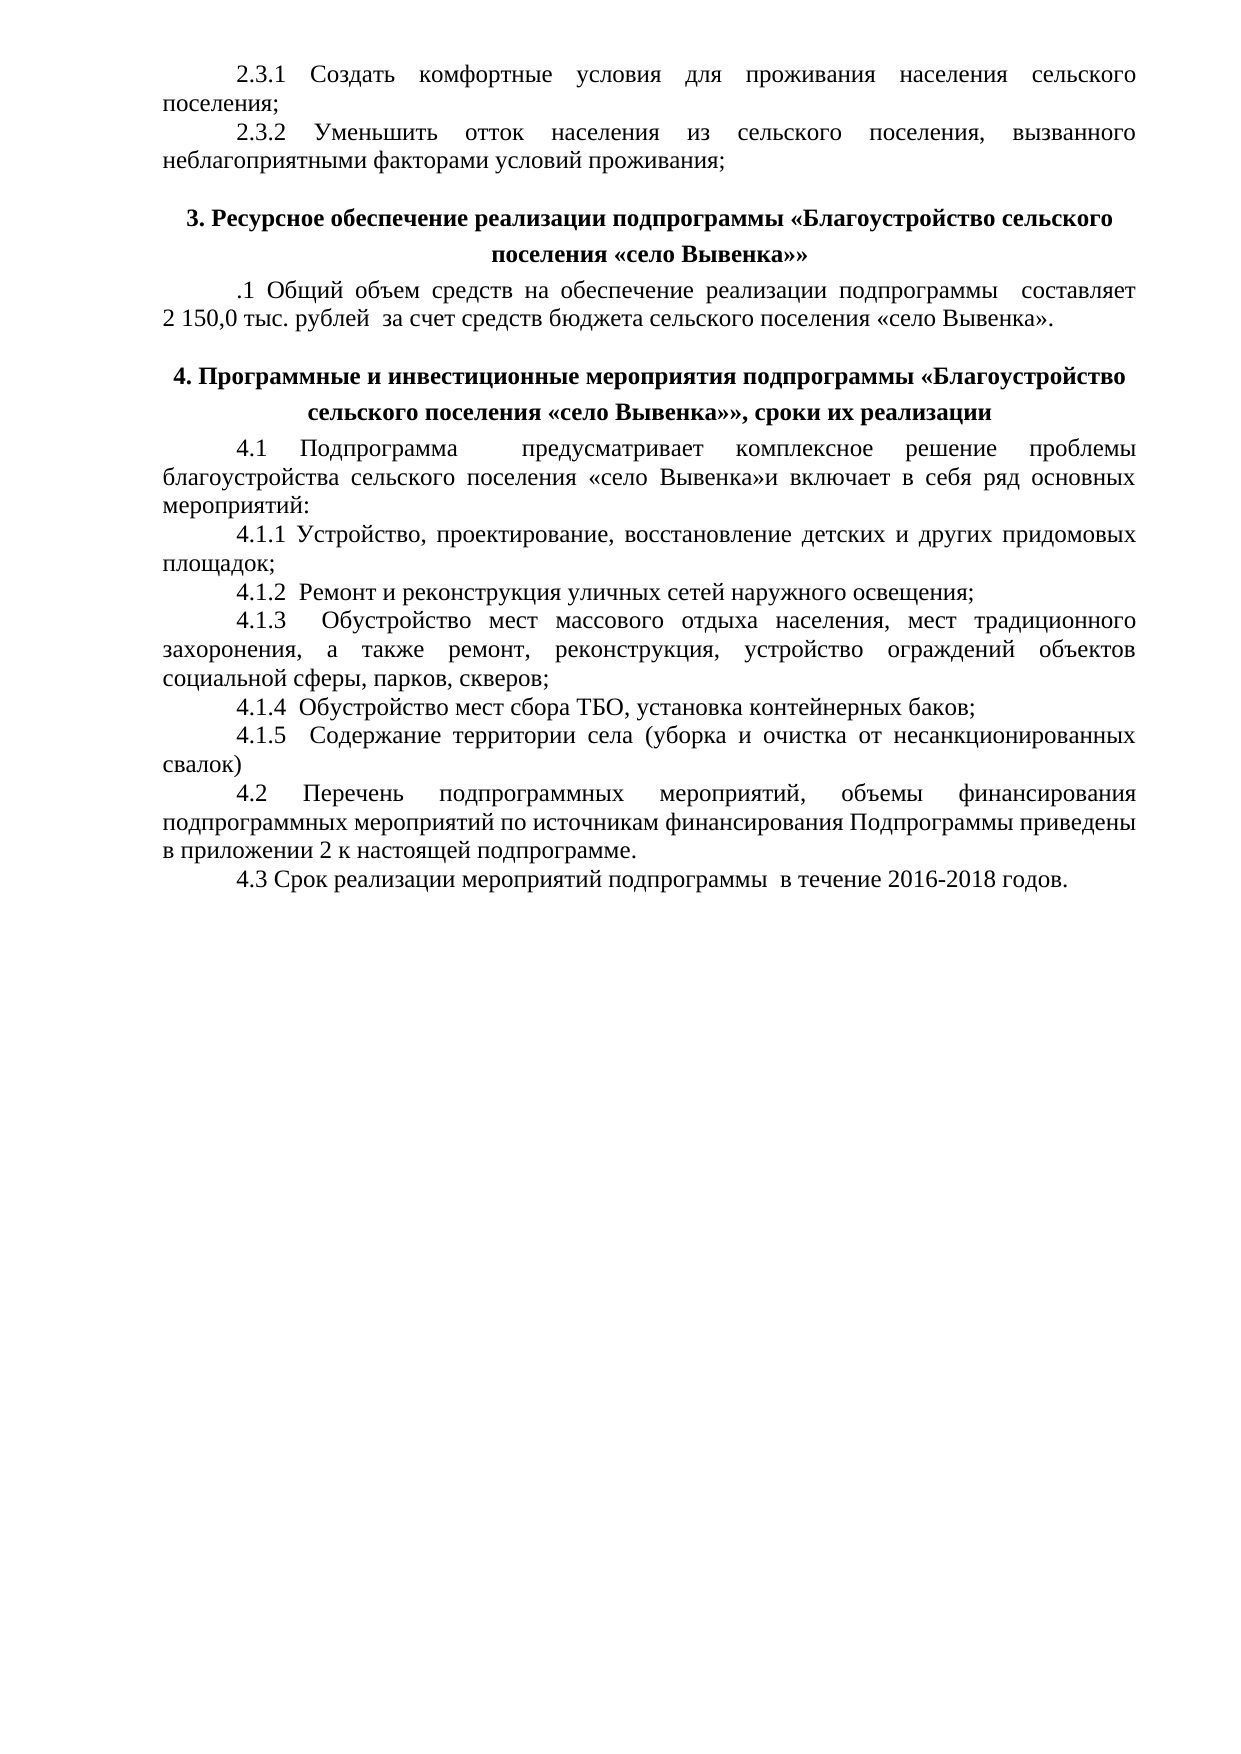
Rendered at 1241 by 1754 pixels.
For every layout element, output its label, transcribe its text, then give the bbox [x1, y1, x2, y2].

text 2.3.2 Уменьшить отток населения из сельского поселения, вызванного неблагоприятными факторами условий проживания; [162, 117, 1137, 174]
text 4. Программные и инвестиционные мероприятия подпрограммы «Благоустройство сельского поселения «село Вывенка»», сроки их реализации [162, 361, 1137, 426]
text 4.1.3 Обустройство мест массового отдыха населения, мест традиционного захоронения, а также ремонт, реконструкция, устройство ограждений объектов социальной сферы, парков, скверов; [162, 605, 1137, 692]
text 4.1.5 Содержание территории села (уборка и очистка от несанкционированных свалок) [162, 720, 1137, 778]
text .1 Общий объем средств на обеспечение реализации подпрограммы составляет 2 150,0 тыс. рублей за счет средств бюджета сельского поселения «село Вывенка». [162, 275, 1137, 332]
text 4.3 Срок реализации мероприятий подпрограммы в течение 2016-2018 годов. [162, 864, 1137, 893]
text 3. Ресурсное обеспечение реализации подпрограммы «Благоустройство сельского поселения «село Вывенка»» [162, 203, 1137, 267]
text 4.1 Подпрограмма предусматривает комплексное решение проблемы благоустройства сельского поселения «село Вывенка»и включает в себя ряд основных мероприятий: [162, 433, 1137, 519]
text 4.2 Перечень подпрограммных мероприятий, объемы финансирования подпрограммных мероприятий по источникам финансирования Подпрограммы приведены в приложении 2 к настоящей подпрограмме. [162, 778, 1137, 864]
text 4.1.4 Обустройство мест сбора ТБО, установка контейнерных баков; [162, 692, 1137, 720]
text 4.1.2 Ремонт и реконструкция уличных сетей наружного освещения; [162, 577, 1137, 605]
text 2.3.1 Создать комфортные условия для проживания населения сельского поселения; [162, 59, 1137, 117]
text 4.1.1 Устройство, проектирование, восстановление детских и других придомовых площадок; [162, 519, 1137, 577]
